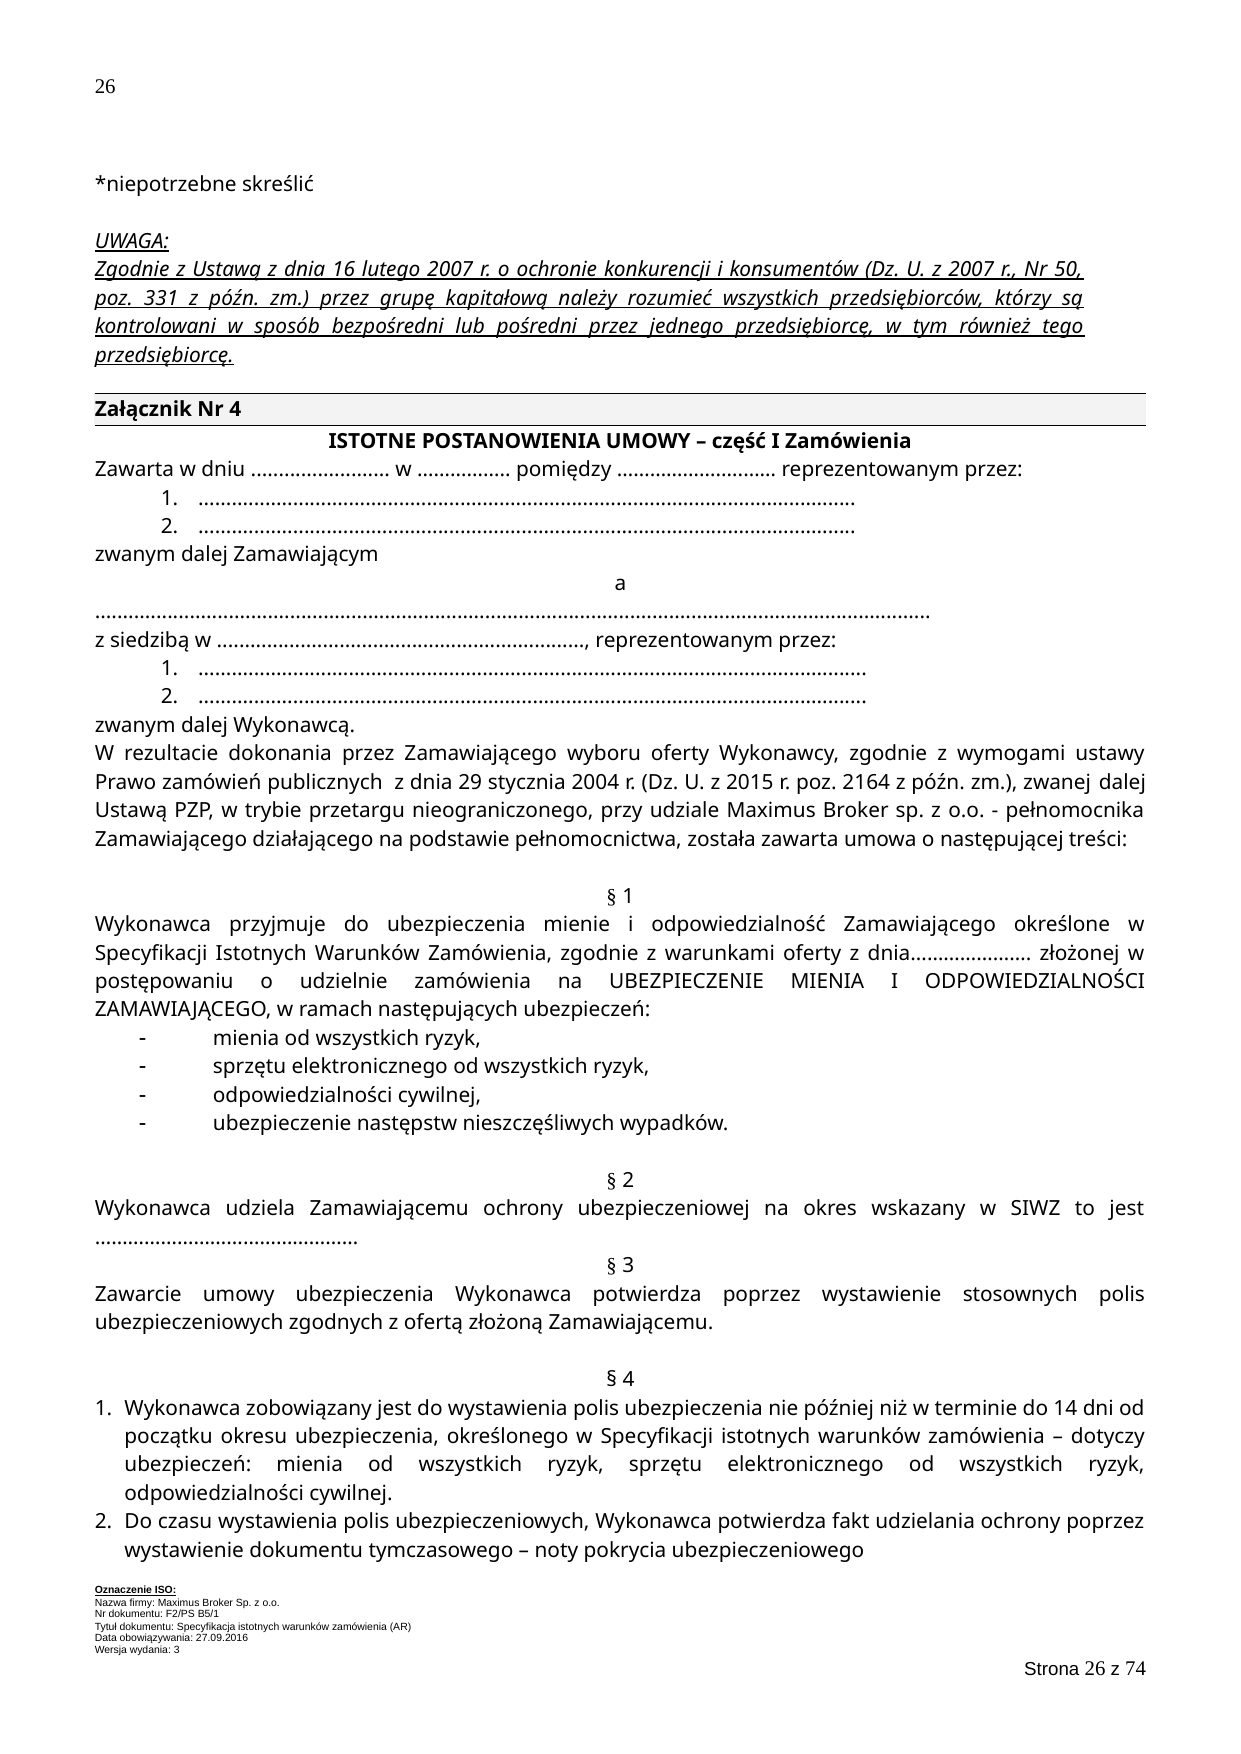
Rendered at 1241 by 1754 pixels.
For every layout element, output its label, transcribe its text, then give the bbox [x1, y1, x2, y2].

list ...................................................................................................................... [161, 483, 1146, 511]
text Zgodnie z Ustawą z dnia 16 lutego 2007 r. o ochronie konkurencji i konsumentów (Dz. U. z 2007 r., Nr 50, poz. 331 z późn. zm.) przez grupę kapitałową należy rozumieć wszystkich przedsiębiorców, którzy są kontrolowani w sposób bezpośredni lub pośredni przez jednego przedsiębiorcę, w tym również tego przedsiębiorcę. [94, 254, 1087, 368]
text ISTOTNE POSTANOWIENIA UMOWY – część I Zamówienia [94, 426, 1146, 454]
text z siedzibą w .................................................................., reprezentowanym przez: [94, 625, 1146, 653]
text UWAGA: [94, 226, 1087, 254]
text Zawarta w dniu ......................... w …………….. pomiędzy ……………….….…… reprezentowanym przez: [94, 454, 1146, 483]
text W rezultacie dokonania przez Zamawiającego wyboru oferty Wykonawcy, zgodnie z wymogami ustawy Prawo zamówień publicznych z dnia 29 stycznia 2004 r. (Dz. U. z 2015 r. poz. 2164 z późn. zm.), zwanej dalej Ustawą PZP, w trybie przetargu nieograniczonego, przy udziale Maximus Broker sp. z o.o. - pełnomocnika Zamawiającego działającego na podstawie pełnomocnictwa, została zawarta umowa o następującej treści: [94, 738, 1146, 852]
list ...................................................................................................................... [161, 511, 1146, 539]
list Wykonawca zobowiązany jest do wystawienia polis ubezpieczenia nie później niż w terminie do 14 dni od początku okresu ubezpieczenia, określonego w Specyfikacji istotnych warunków zamówienia – dotyczy ubezpieczeń: mienia od wszystkich ryzyk, sprzętu elektronicznego od wszystkich ryzyk, odpowiedzialności cywilnej. [94, 1393, 1146, 1506]
text § 4 [94, 1364, 1146, 1393]
list mienia od wszystkich ryzyk, [139, 1023, 1146, 1051]
list ubezpieczenie następstw nieszczęśliwych wypadków. [139, 1108, 1146, 1137]
text Wykonawca udziela Zamawiającemu ochrony ubezpieczeniowej na okres wskazany w SIWZ to jest ………………………………………… [94, 1193, 1146, 1250]
text zwanym dalej Wykonawcą. [94, 710, 1146, 738]
list Do czasu wystawienia polis ubezpieczeniowych, Wykonawca potwierdza fakt udzielania ochrony poprzez wystawienie dokumentu tymczasowego – noty pokrycia ubezpieczeniowego [94, 1506, 1146, 1563]
text *niepotrzebne skreślić [94, 169, 1146, 197]
text § 1 [94, 881, 1146, 909]
text Zawarcie umowy ubezpieczenia Wykonawca potwierdza poprzez wystawienie stosownych polis ubezpieczeniowych zgodnych z ofertą złożoną Zamawiającemu. [94, 1279, 1146, 1336]
list ........................................................................................................................ [161, 653, 1146, 682]
list odpowiedzialności cywilnej, [139, 1080, 1146, 1108]
text § 2 [94, 1165, 1146, 1193]
list sprzętu elektronicznego od wszystkich ryzyk, [139, 1051, 1146, 1080]
text zwanym dalej Zamawiającym [94, 539, 1146, 568]
text ...................................................................................................................................................... [94, 596, 1146, 625]
list ........................................................................................................................ [161, 682, 1146, 710]
text § 3 [94, 1250, 1146, 1279]
text a [94, 568, 1146, 596]
text Wykonawca przyjmuje do ubezpieczenia mienie i odpowiedzialność Zamawiającego określone w Specyfikacji Istotnych Warunków Zamówienia, zgodnie z warunkami oferty z dnia…………………. złożonej w postępowaniu o udzielnie zamówienia na UBEZPIECZENIE MIENIA I ODPOWIEDZIALNOŚCI ZAMAWIAJĄCEGO, w ramach następujących ubezpieczeń: [94, 909, 1146, 1023]
subtitle Załącznik Nr 4 [94, 394, 1146, 426]
